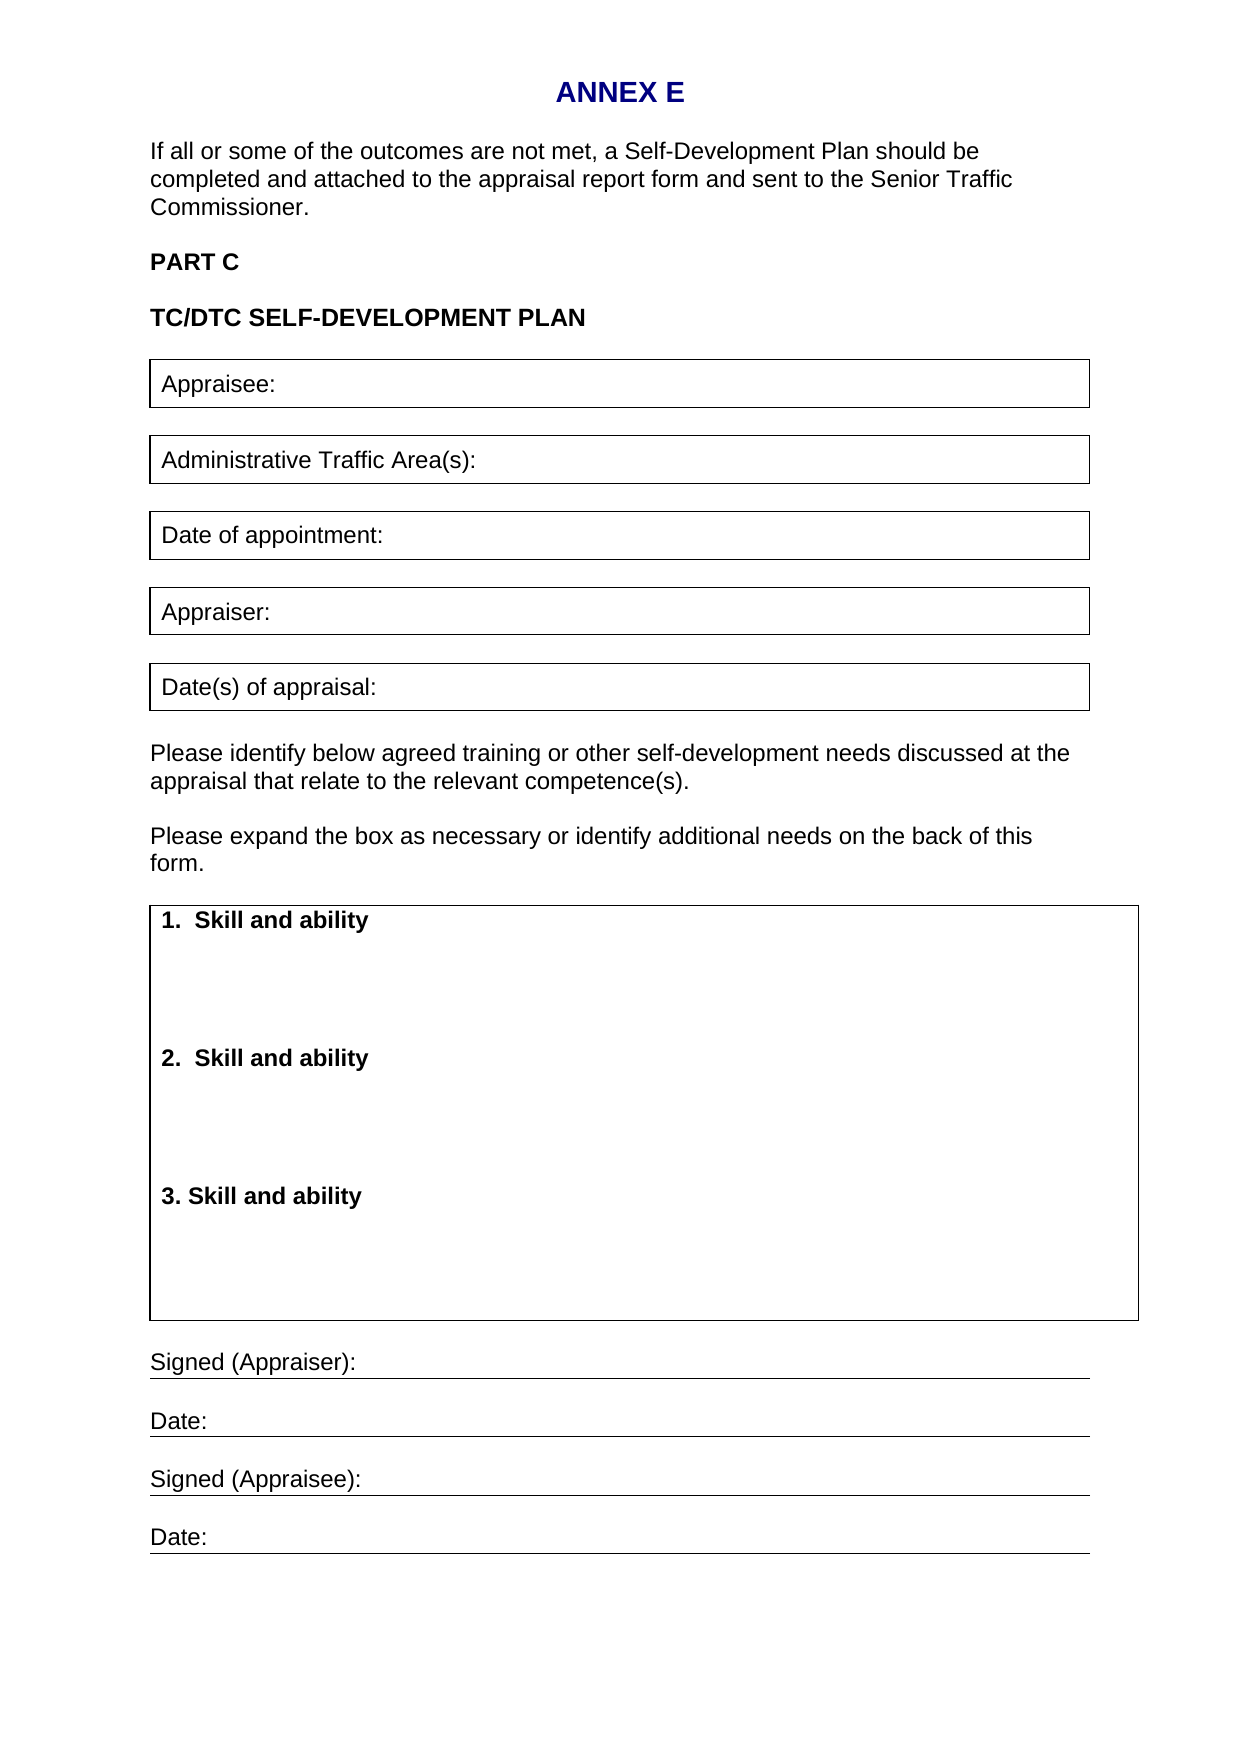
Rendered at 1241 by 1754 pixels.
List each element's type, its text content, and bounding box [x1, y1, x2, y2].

text If all or some of the outcomes are not met, a Self-Development Plan should be completed and attached to the appraisal report form and sent to the Senior Traffic Commissioner. [150, 137, 1090, 220]
table_header Date of appointment: [151, 512, 1089, 558]
text Date: [150, 1407, 1090, 1436]
table_header Date(s) of appraisal: [151, 664, 1089, 710]
text Please identify below agreed training or other self-development needs discussed at the appraisal that relate to the relevant competence(s). [150, 739, 1090, 794]
text Signed (Appraiser): [150, 1348, 1090, 1378]
table_header Appraisee: [151, 360, 1089, 407]
text TC/DTC SELF-DEVELOPMENT PLAN [150, 303, 1090, 332]
table_header Appraiser: [151, 588, 1089, 634]
table_header 1. Skill and ability 2. Skill and ability 3. Skill and ability [151, 906, 1138, 1320]
table_header Administrative Traffic Area(s): [151, 436, 1089, 482]
text PART C [150, 248, 1090, 275]
text Date: [150, 1523, 1090, 1553]
text Please expand the box as necessary or identify additional needs on the back of this form. [150, 822, 1090, 877]
text ANNEX E [150, 75, 1090, 108]
text Signed (Appraisee): [150, 1465, 1090, 1495]
